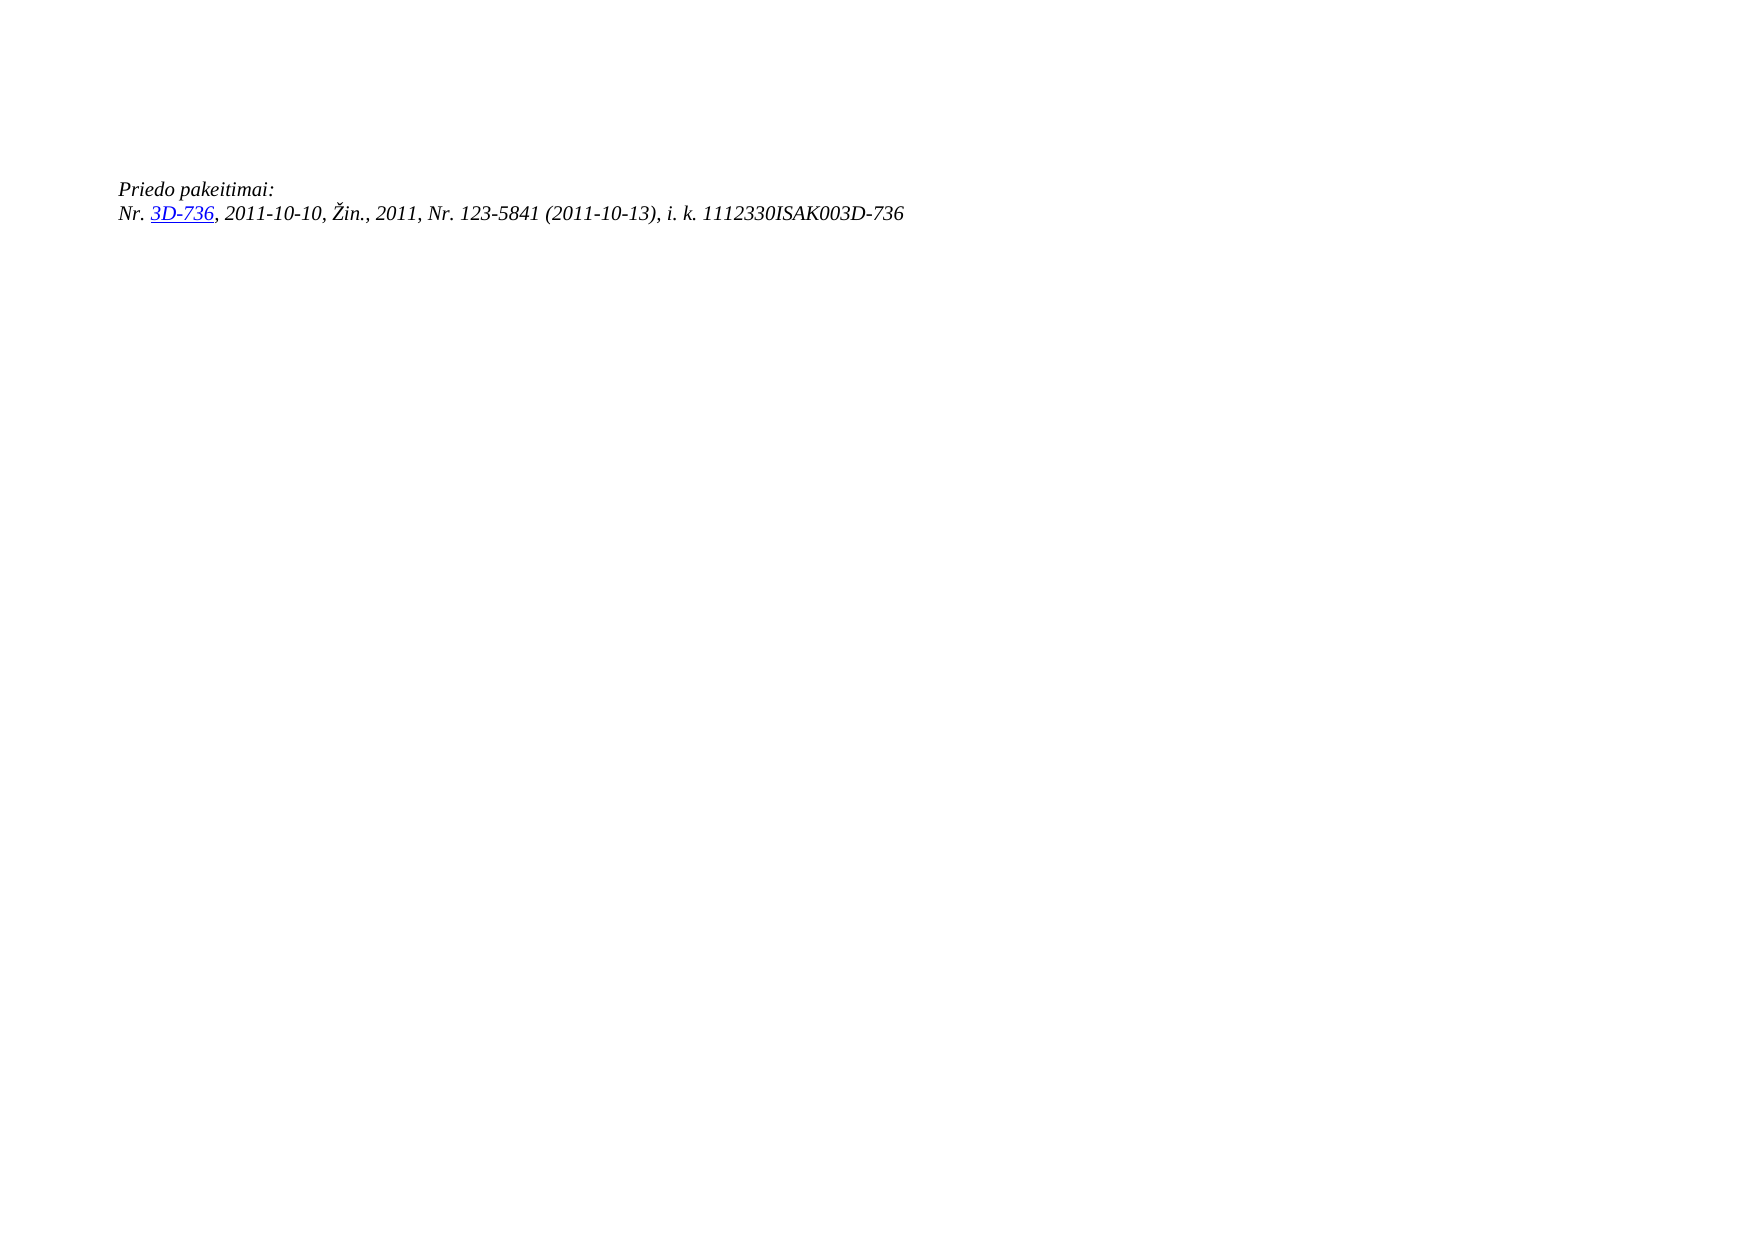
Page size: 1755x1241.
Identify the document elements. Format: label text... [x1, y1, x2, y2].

text Priedo pakeitimai: [118, 177, 1636, 201]
text Nr. 3D-736, 2011-10-10, Žin., 2011, Nr. 123-5841 (2011-10-13), i. k. 1112330ISAK003D-736 [118, 201, 1636, 225]
